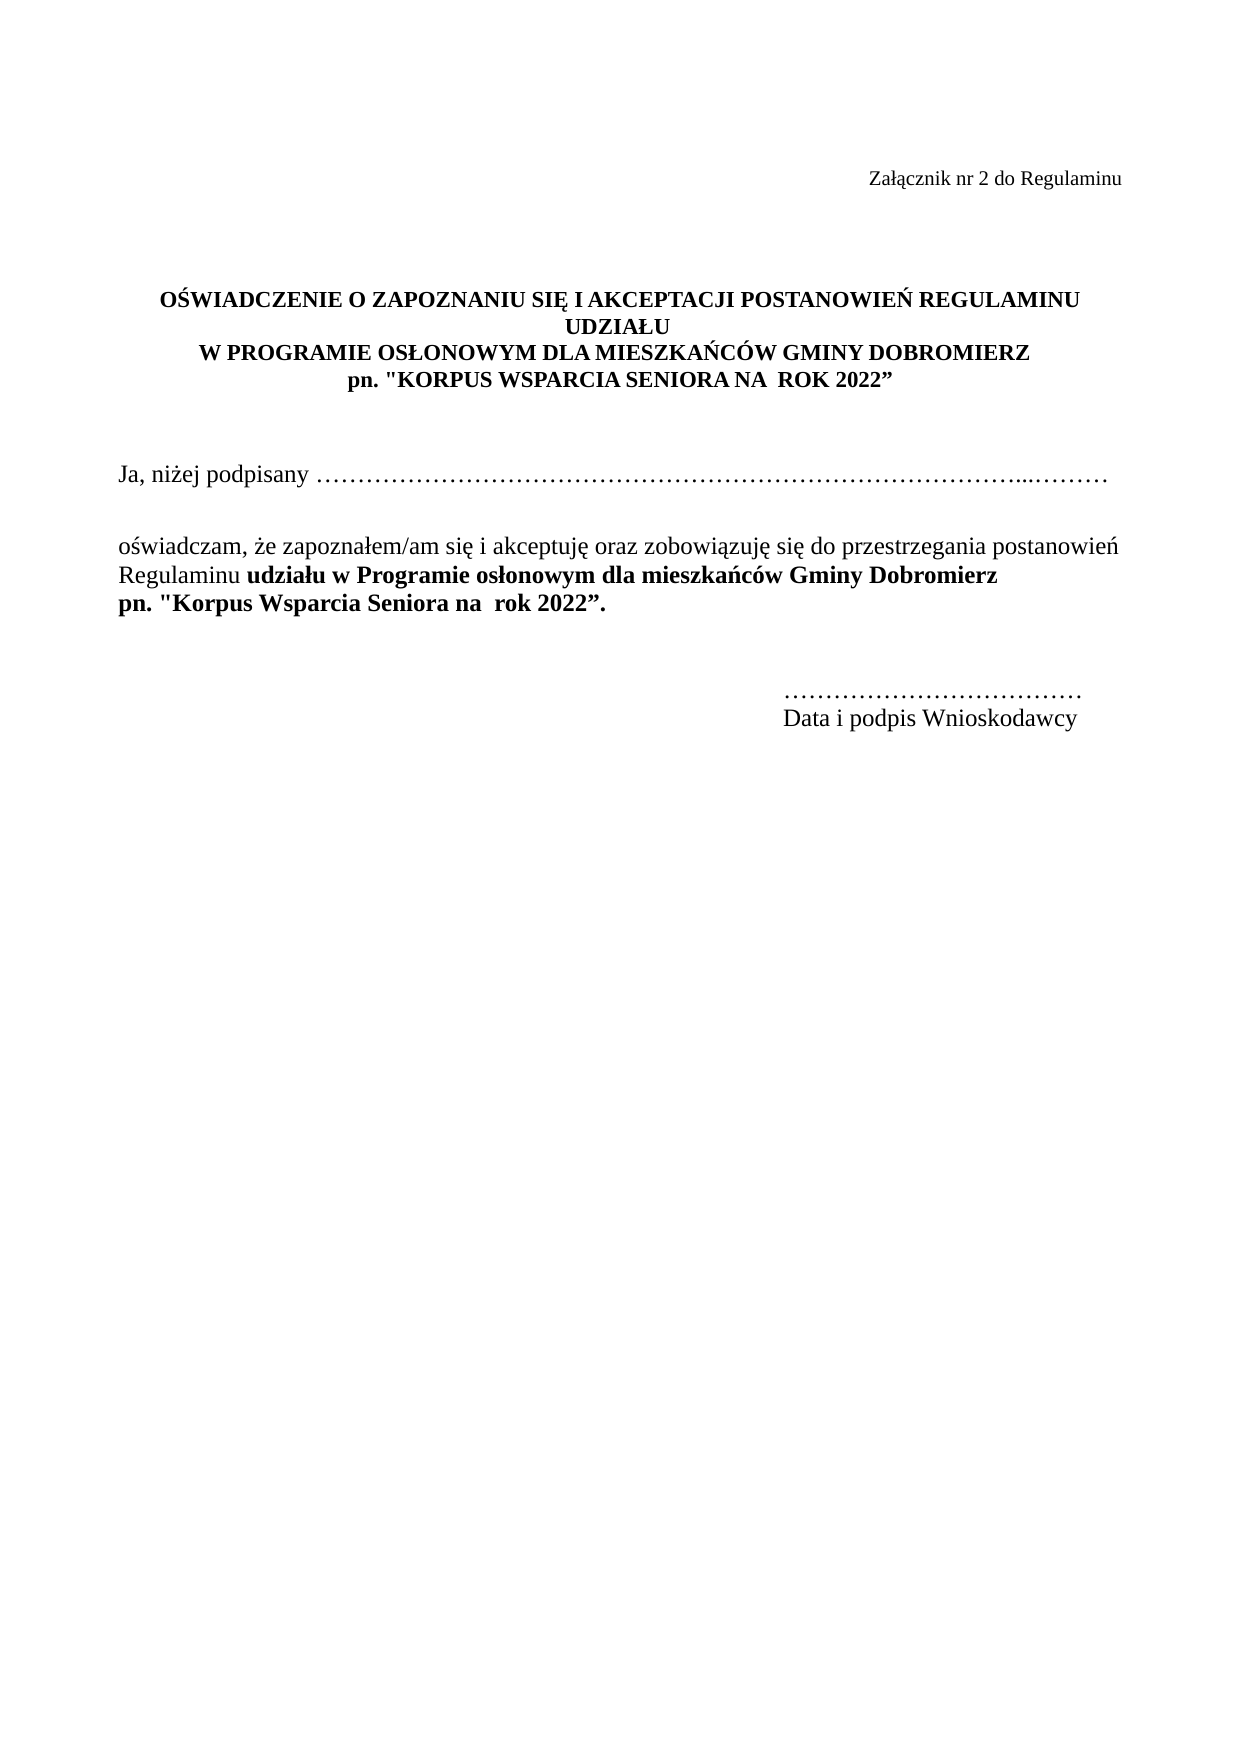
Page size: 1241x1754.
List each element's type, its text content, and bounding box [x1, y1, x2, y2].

text ……………………………… [118, 646, 1122, 703]
text Data i podpis Wnioskodawcy [118, 703, 1122, 732]
text OŚWIADCZENIE O ZAPOZNANIU SIĘ I AKCEPTACJI POSTANOWIEŃ REGULAMINU UDZIAŁU [118, 287, 1122, 339]
text pn. "KORPUS WSPARCIA SENIORA NA ROK 2022” [118, 366, 1122, 392]
text W PROGRAMIE OSŁONOWYM DLA MIESZKAŃCÓW GMINY DOBROMIERZ [118, 339, 1122, 366]
text oświadczam, że zapoznałem/am się i akceptuję oraz zobowiązuję się do przestrzegania postanowień Regulaminu udziału w Programie osłonowym dla mieszkańców Gminy Dobromierz [118, 531, 1122, 588]
text Załącznik nr 2 do Regulaminu [118, 166, 1122, 190]
text pn. "Korpus Wsparcia Seniora na rok 2022”. [118, 588, 1122, 617]
text Ja, niżej podpisany …………………………………………………………………………...……… [118, 459, 1122, 488]
